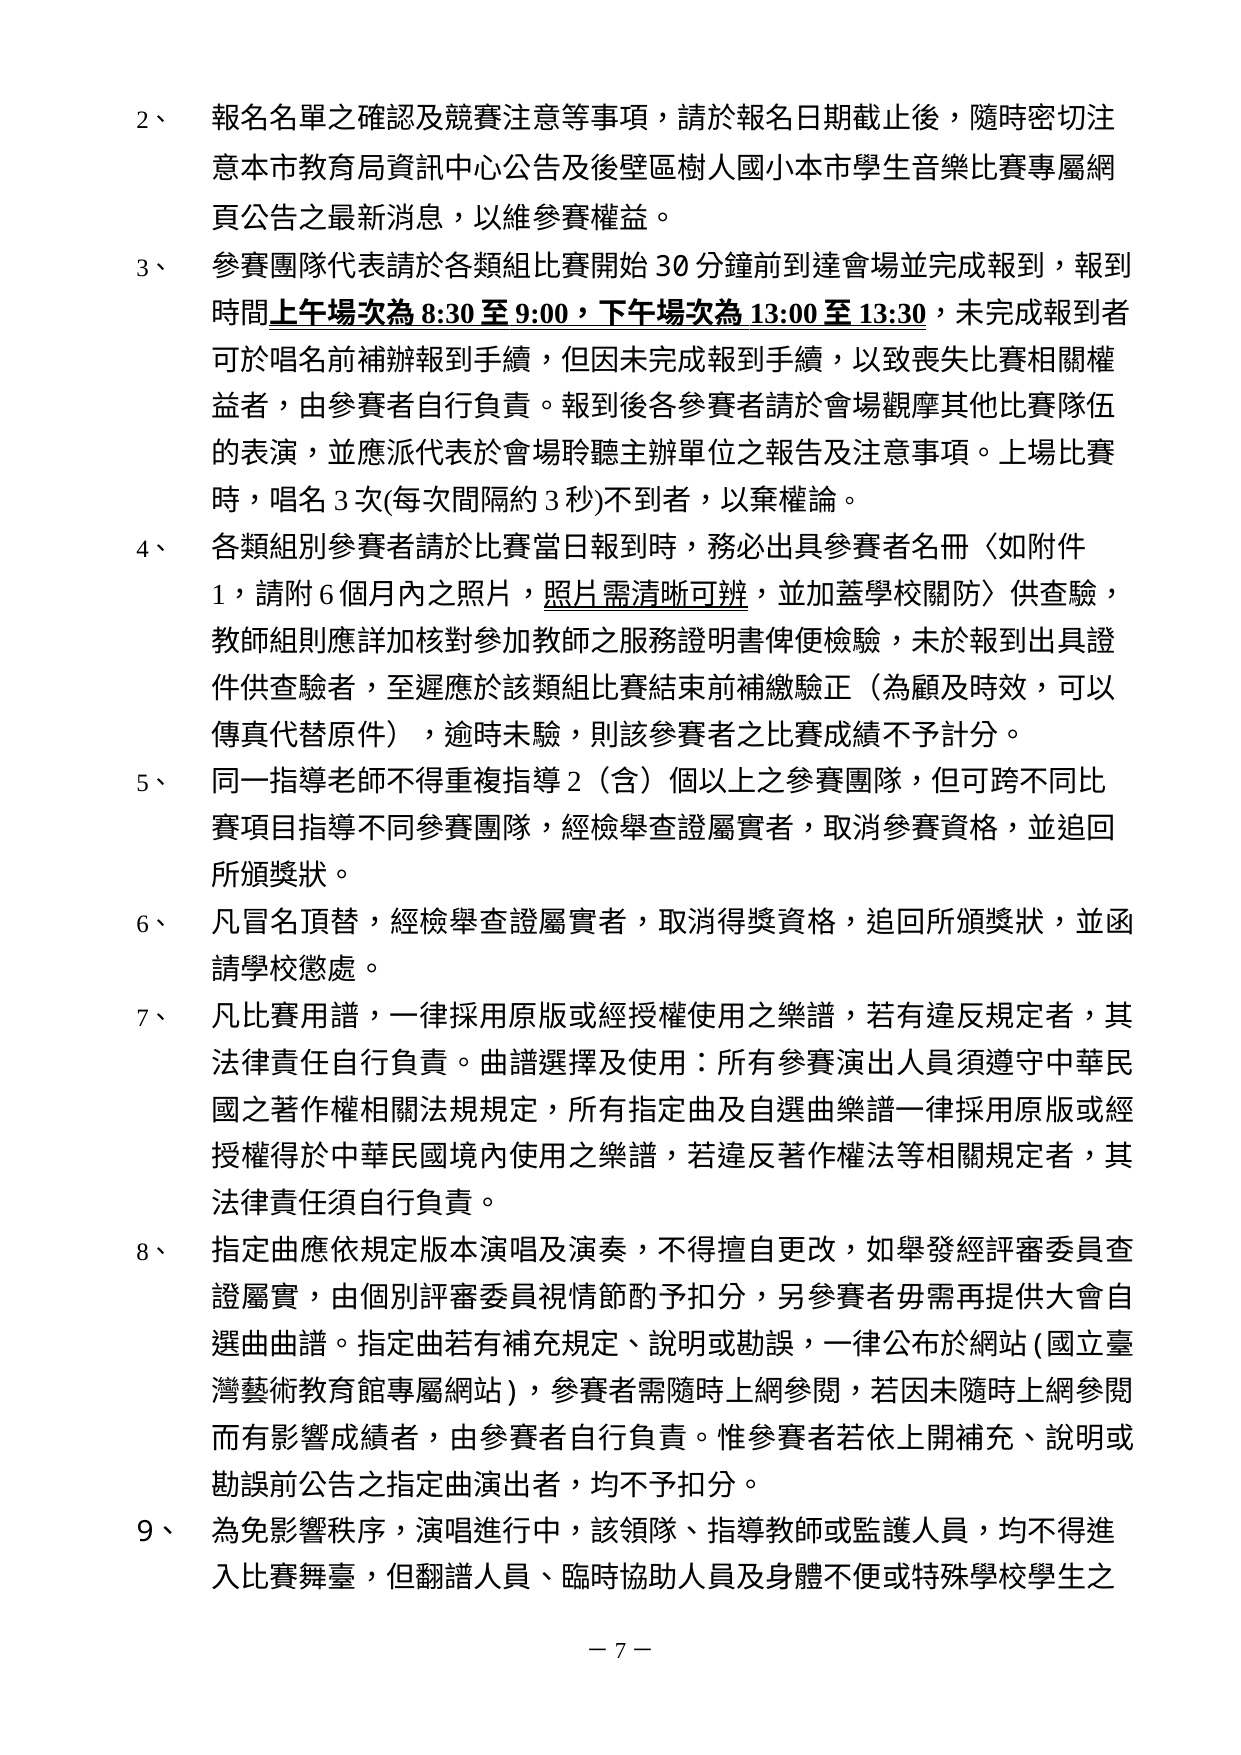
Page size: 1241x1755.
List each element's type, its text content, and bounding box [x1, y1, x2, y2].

list 凡比賽用譜，一律採用原版或經授權使用之樂譜，若有違反規定者，其法律責任自行負責。曲譜選擇及使用：所有參賽演出人員須遵守中華民國之著作權相關法規規定，所有指定曲及自選曲樂譜一律採用原版或經授權得於中華民國境內使用之樂譜，若違反著作權法等相關規定者，其法律責任須自行負責。 [136, 989, 1134, 1223]
list 凡冒名頂替，經檢舉查證屬實者，取消得獎資格，追回所頒獎狀，並函請學校懲處。 [136, 895, 1134, 989]
list 報名名單之確認及競賽注意等事項，請於報名日期截止後，隨時密切注意本市教育局資訊中心公告及後壁區樹人國小本市學生音樂比賽專屬網頁公告之最新消息，以維參賽權益。 [136, 89, 1134, 239]
list 參賽團隊代表請於各類組比賽開始30分鐘前到達會場並完成報到，報到時間上午場次為8:30至9:00，下午場次為13:00至13:30，未完成報到者可於唱名前補辦報到手續，但因未完成報到手續，以致喪失比賽相關權益者，由參賽者自行負責。報到後各參賽者請於會場觀摩其他比賽隊伍的表演，並應派代表於會場聆聽主辦單位之報告及注意事項。上場比賽時，唱名3次(每次間隔約3秒)不到者，以棄權論。 [136, 239, 1134, 520]
list 為免影響秩序，演唱進行中，該領隊、指導教師或監護人員，均不得進入比賽舞臺，但翻譜人員、臨時協助人員及身體不便或特殊學校學生之 [136, 1504, 1134, 1596]
list 同一指導老師不得重複指導2（含）個以上之參賽團隊，但可跨不同比賽項目指導不同參賽團隊，經檢舉查證屬實者，取消參賽資格，並追回所頒獎狀。 [136, 754, 1134, 895]
list 指定曲應依規定版本演唱及演奏，不得擅自更改，如舉發經評審委員查證屬實，由個別評審委員視情節酌予扣分，另參賽者毋需再提供大會自選曲曲譜。指定曲若有補充規定、說明或勘誤，一律公布於網站(國立臺灣藝術教育館專屬網站)，參賽者需隨時上網參閱，若因未隨時上網參閱而有影響成績者，由參賽者自行負責。惟參賽者若依上開補充、說明或勘誤前公告之指定曲演出者，均不予扣分。 [136, 1223, 1134, 1504]
list 各類組別參賽者請於比賽當日報到時，務必出具參賽者名冊〈如附件1，請附6個月內之照片，照片需清晰可辨，並加蓋學校關防〉供查驗，教師組則應詳加核對參加教師之服務證明書俾便檢驗，未於報到出具證件供查驗者，至遲應於該類組比賽結束前補繳驗正（為顧及時效，可以傳真代替原件），逾時未驗，則該參賽者之比賽成績不予計分。 [136, 520, 1134, 754]
